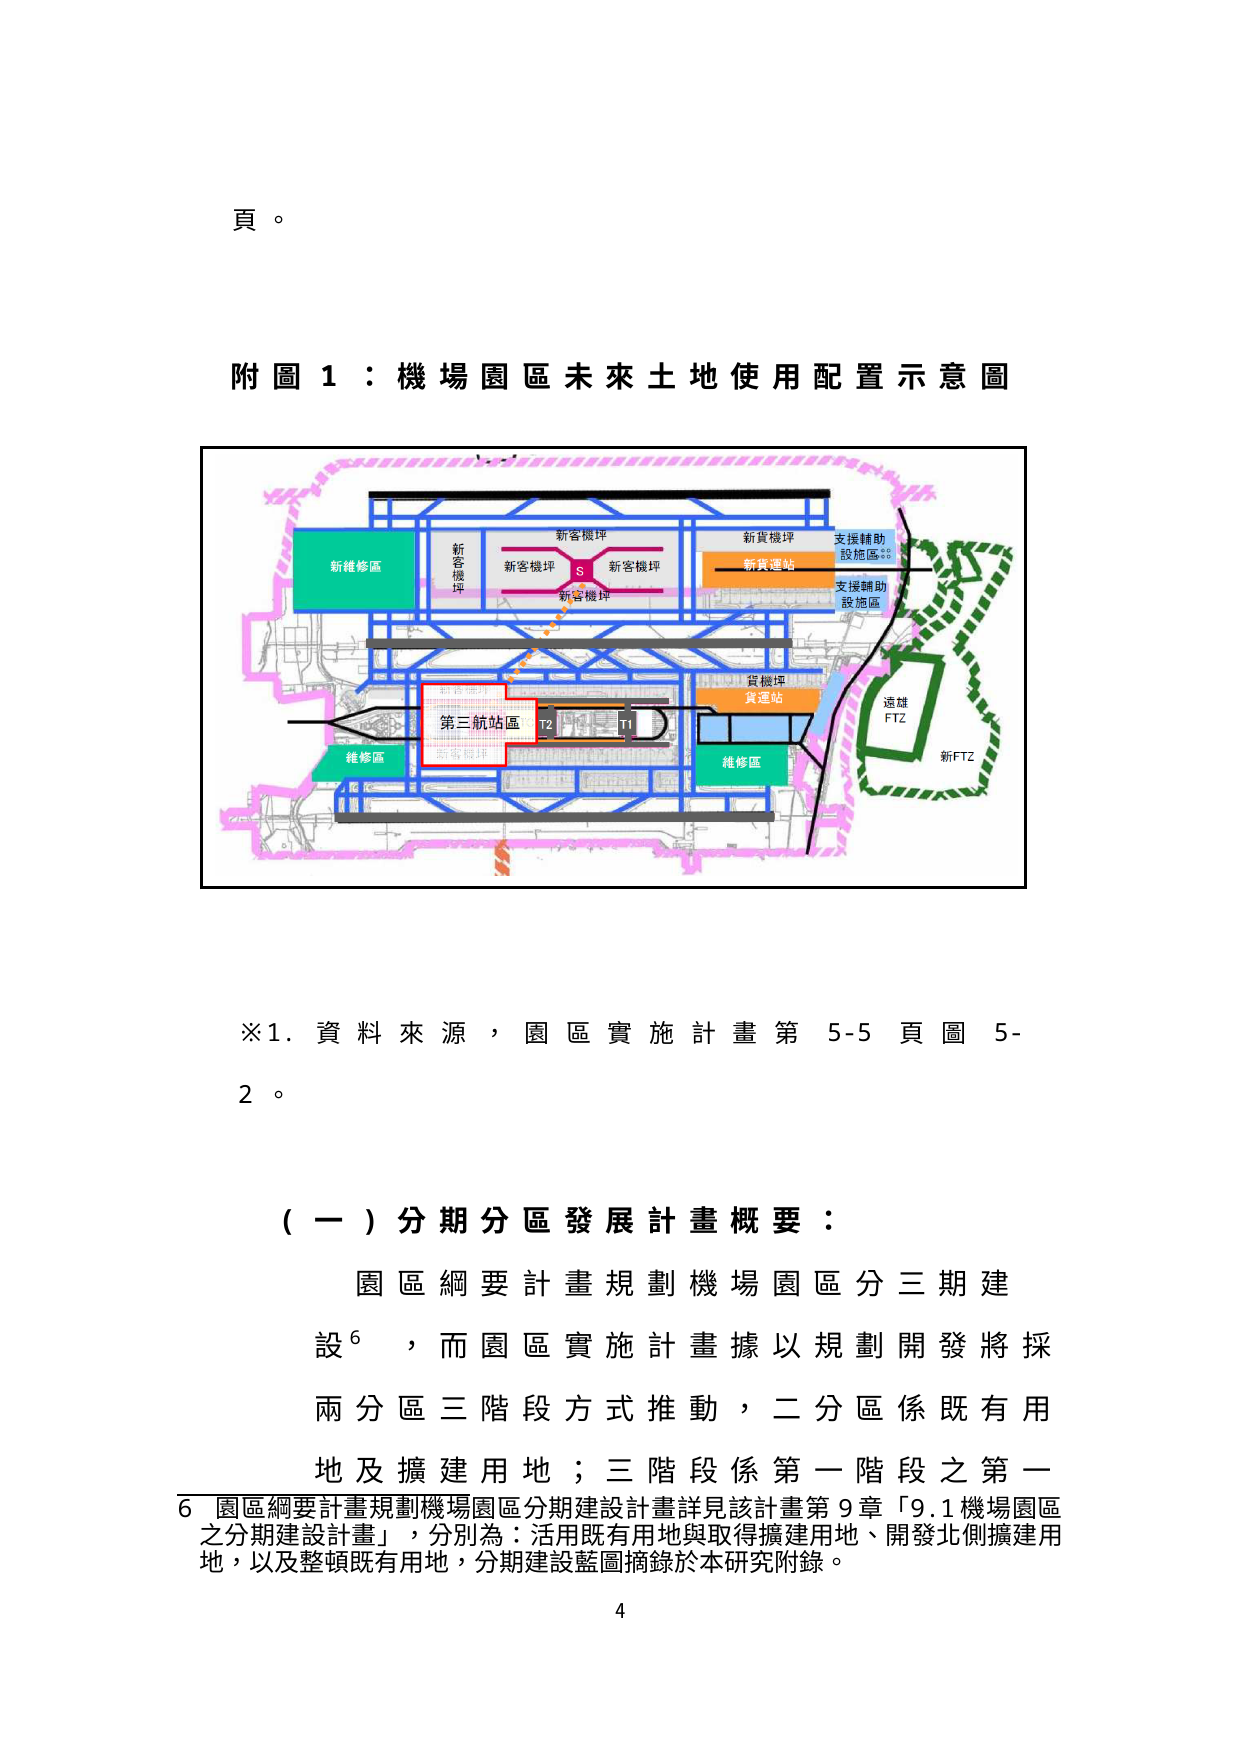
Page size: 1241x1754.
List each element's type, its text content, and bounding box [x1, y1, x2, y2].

text 園區綱要計畫規劃機場園區分期建設計畫詳見該計畫第9章「9.1機場園區之分期建設計畫」，分別為：活用既有用地與取得擴建用地、開發北側擴建用地，以及整頓既有用地，分期建設藍圖摘錄於本研究附錄。 [177, 1496, 1063, 1577]
text (一)分期分區發展計畫概要： [242, 1177, 1058, 1240]
text 附圖1：機場園區未來土地使用配置示意圖 [197, 302, 1058, 427]
text 頁。 [203, 177, 1058, 240]
text ※1.資料來源，園區實施計畫第5-5頁圖5-2。 [212, 990, 1058, 1115]
text 園區綱要計畫規劃機場園區分三期建設，而園區實施計畫據以規劃開發將採兩分區三階段方式推動，二分區係既有用地及擴建用地；三階段係第一階段之第一 [271, 1240, 1058, 1490]
